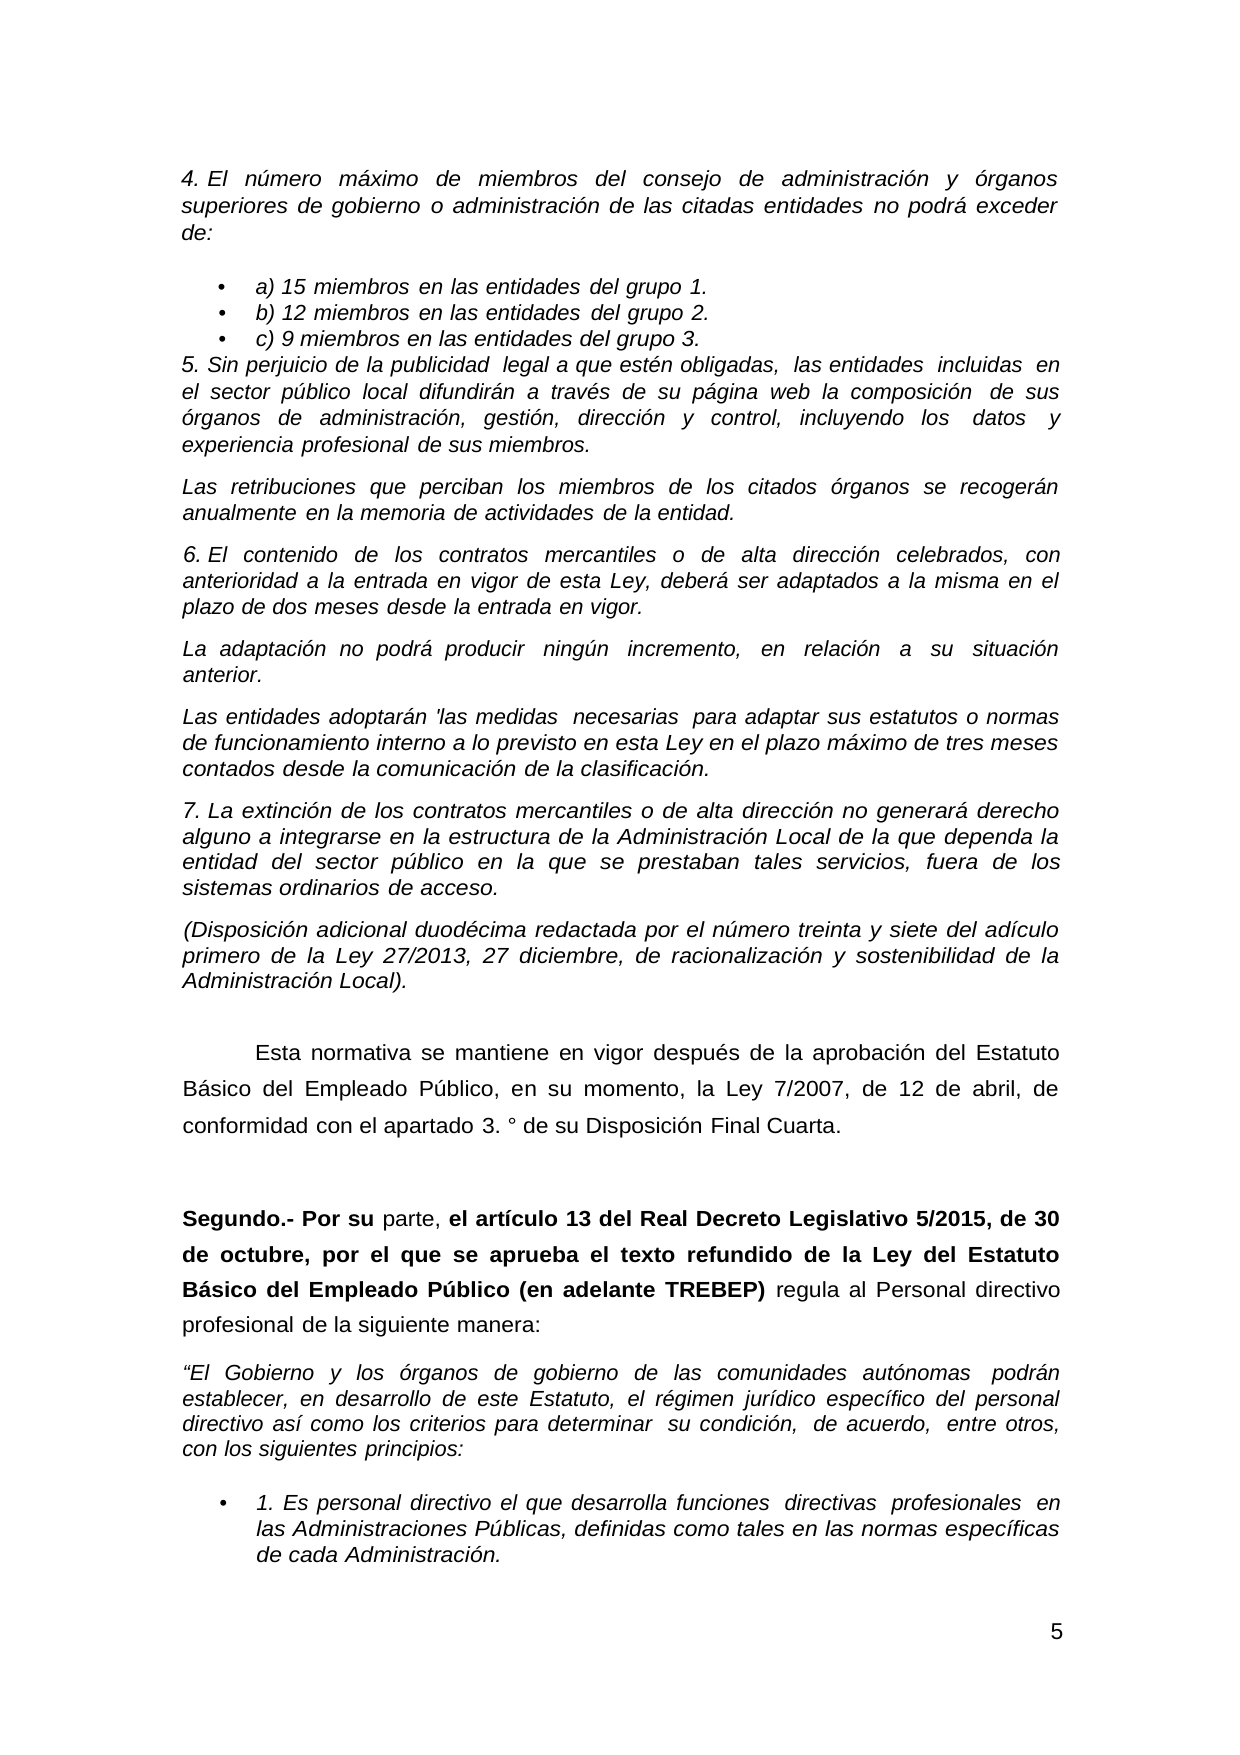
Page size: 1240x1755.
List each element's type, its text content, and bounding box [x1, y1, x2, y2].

list 1. Es personal directivo el que desarrolla funciones directivas profesionales en las Administraciones Públicas, definidas como tales en las normas específicas de cada Administración. [219, 1490, 1061, 1567]
list c) 9 miembros en las entidades del grupo 3. [218, 326, 1083, 351]
list El número máximo de miembros del consejo de administración y órganos superiores de gobierno o administración de las citadas entidades no podrá exceder de: [181, 165, 1058, 244]
text La adaptación no podrá producir ningún incremento, en relación a su situación anterior. [182, 636, 1059, 688]
subtitle Esta normativa se mantiene en vigor después de la aprobación del Estatuto Básico del Empleado Público, en su momento, la Ley 7/2007, de 12 de abril, de conformidad con el apartado 3. ° de su Disposición Final Cuarta. [182, 1039, 1061, 1138]
list a) 15 miembros en las entidades del grupo 1. [217, 274, 1083, 299]
text (Disposición adicional duodécima redactada por el número treinta y siete del adículo primero de la Ley 27/2013, 27 diciembre, de racionalización y sostenibilidad de la Administración Local). [182, 917, 1061, 993]
list El contenido de los contratos mercantiles o de alta dirección celebrados, con anterioridad a la entrada en vigor de esta Ley, deberá ser adaptados a la misma en el plazo de dos meses desde la entrada en vigor. [182, 541, 1061, 619]
text “El Gobierno y los órganos de gobierno de las comunidades autónomas podrán establecer, en desarrollo de este Estatuto, el régimen jurídico específico del personal directivo así como los criterios para determinar su condición, de acuerdo, entre otros, con los siguientes principios: [182, 1360, 1060, 1461]
text Las retribuciones que perciban los miembros de los citados órganos se recogerán anualmente en la memoria de actividades de la entidad. [182, 473, 1059, 525]
list b) 12 miembros en las entidades del grupo 2. [218, 300, 1083, 325]
text Las entidades adoptarán 'las medidas necesarias para adaptar sus estatutos o normas de funcionamiento interno a lo previsto en esta Ley en el plazo máximo de tres meses contados desde la comunicación de la clasificación. [182, 704, 1060, 781]
text Segundo.- Por su parte, el artículo 13 del Real Decreto Legislativo 5/2015, de 30 de octubre, por el que se aprueba el texto refundido de la Ley del Estatuto Básico del Empleado Público (en adelante TREBEP) regula al Personal directivo profesional de la siguiente manera: [182, 1206, 1061, 1337]
list Sin perjuicio de la publicidad legal a que estén obligadas, las entidades incluidas en el sector público local difundirán a través de su página web la composición de sus órganos de administración, gestión, dirección y control, incluyendo los datos y experiencia profesional de sus miembros. [181, 351, 1060, 457]
list La extinción de los contratos mercantiles o de alta dirección no generará derecho alguno a integrarse en la estructura de la Administración Local de la que dependa la entidad del sector público en la que se prestaban tales servicios, fuera de los sistemas ordinarios de acceso. [182, 797, 1061, 900]
